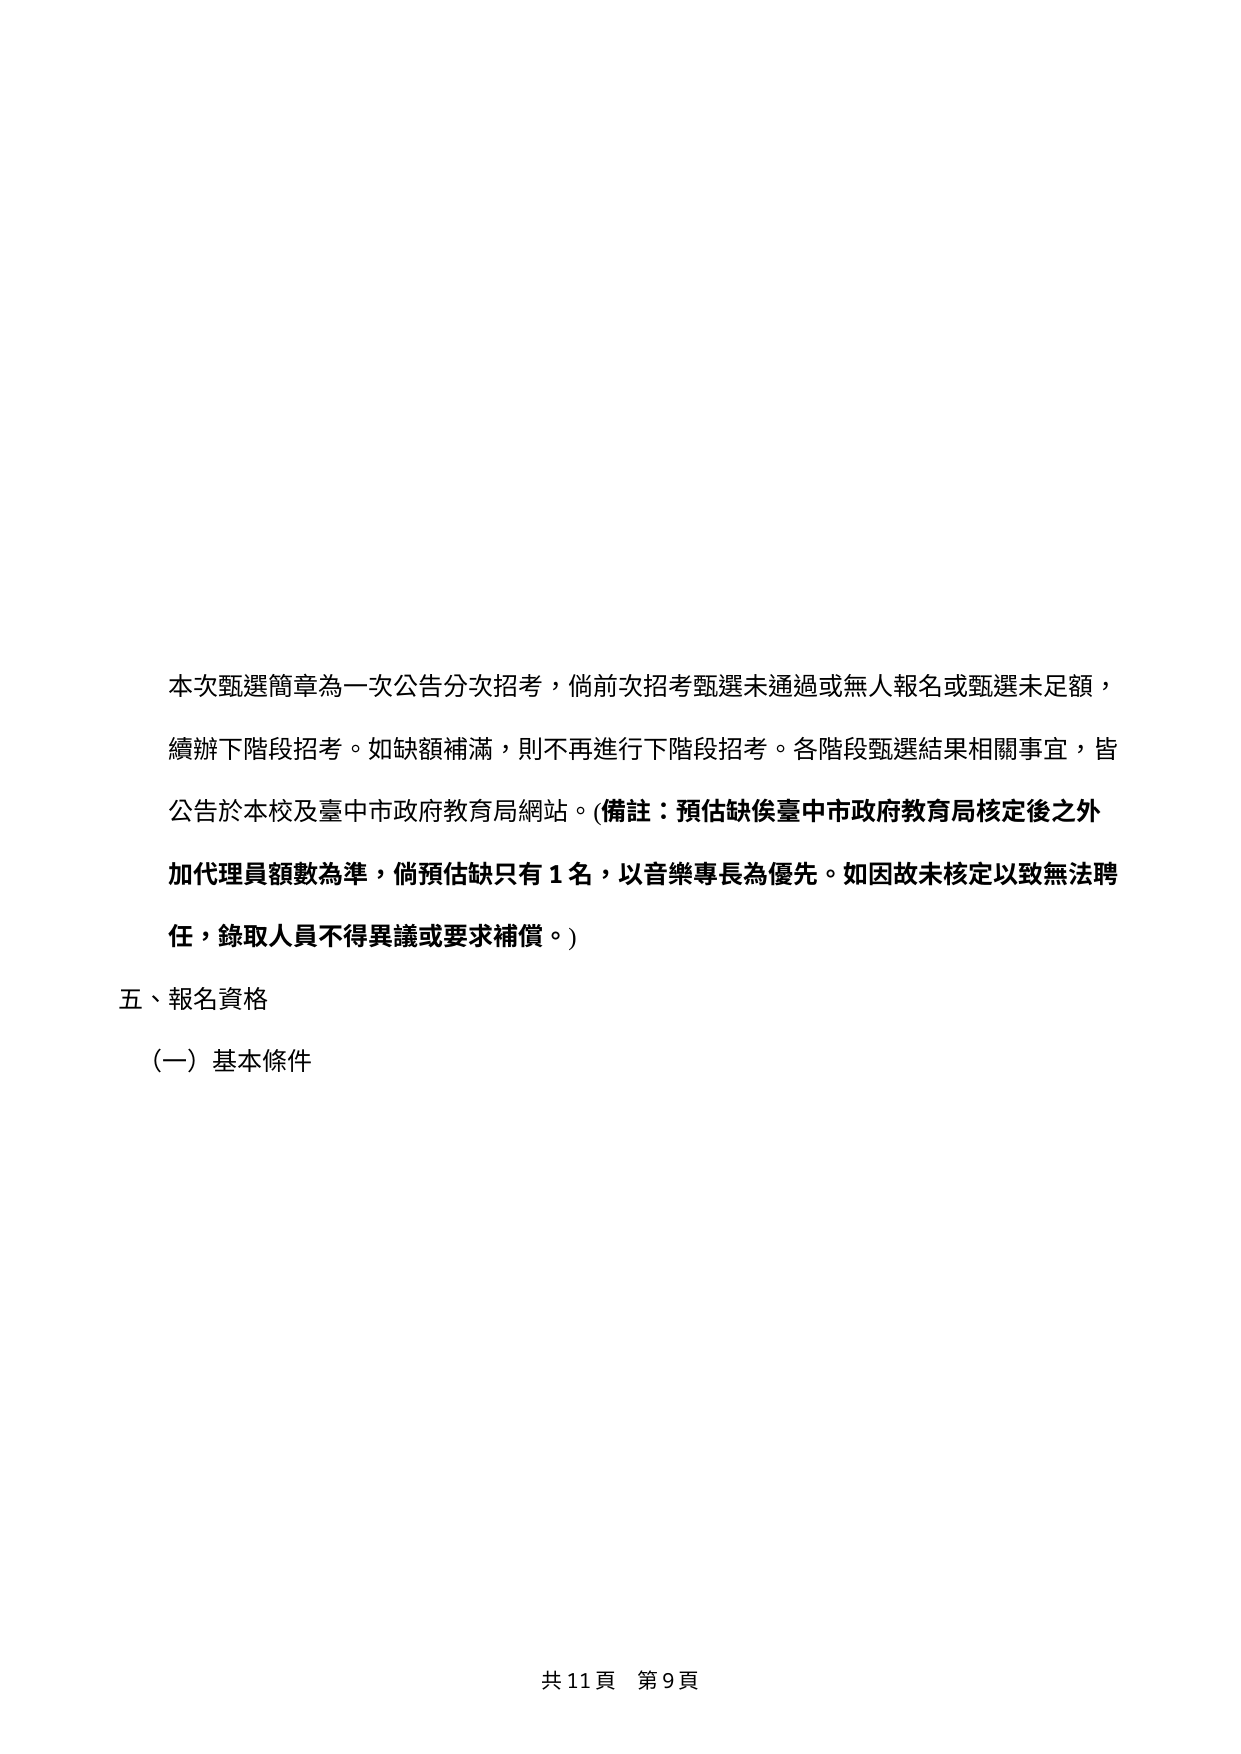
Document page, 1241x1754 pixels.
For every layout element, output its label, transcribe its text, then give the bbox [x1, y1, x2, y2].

text 五、報名資格 [118, 956, 1122, 1018]
text （一）基本條件 [118, 1018, 1122, 1081]
text 四、簡章及報名表件採一次公告分次招考方式辦理，115年6月18日至115年6月24日止，逕至本校網站（網址：http://www.klnes.tc.edu.tw/agent/board/）、臺中市政府教育局網站（http://www.tc.edu.tw/）及高級中等以下教育人才庫入口網(https://hr.k12ea.gov.tw/)下載。本次甄選簡章為一次公告分次招考，倘前次招考甄選未通過或無人報名或甄選未足額，續辦下階段招考。如缺額補滿，則不再進行下階段招考。各階段甄選結果相關事宜，皆公告於本校及臺中市政府教育局網站。(備註：預估缺俟臺中市政府教育局核定後之外加代理員額數為準，倘預估缺只有1名，以音樂專長為優先。如因故未核定以致無法聘任，錄取人員不得異議或要求補償。) [118, 643, 1122, 956]
